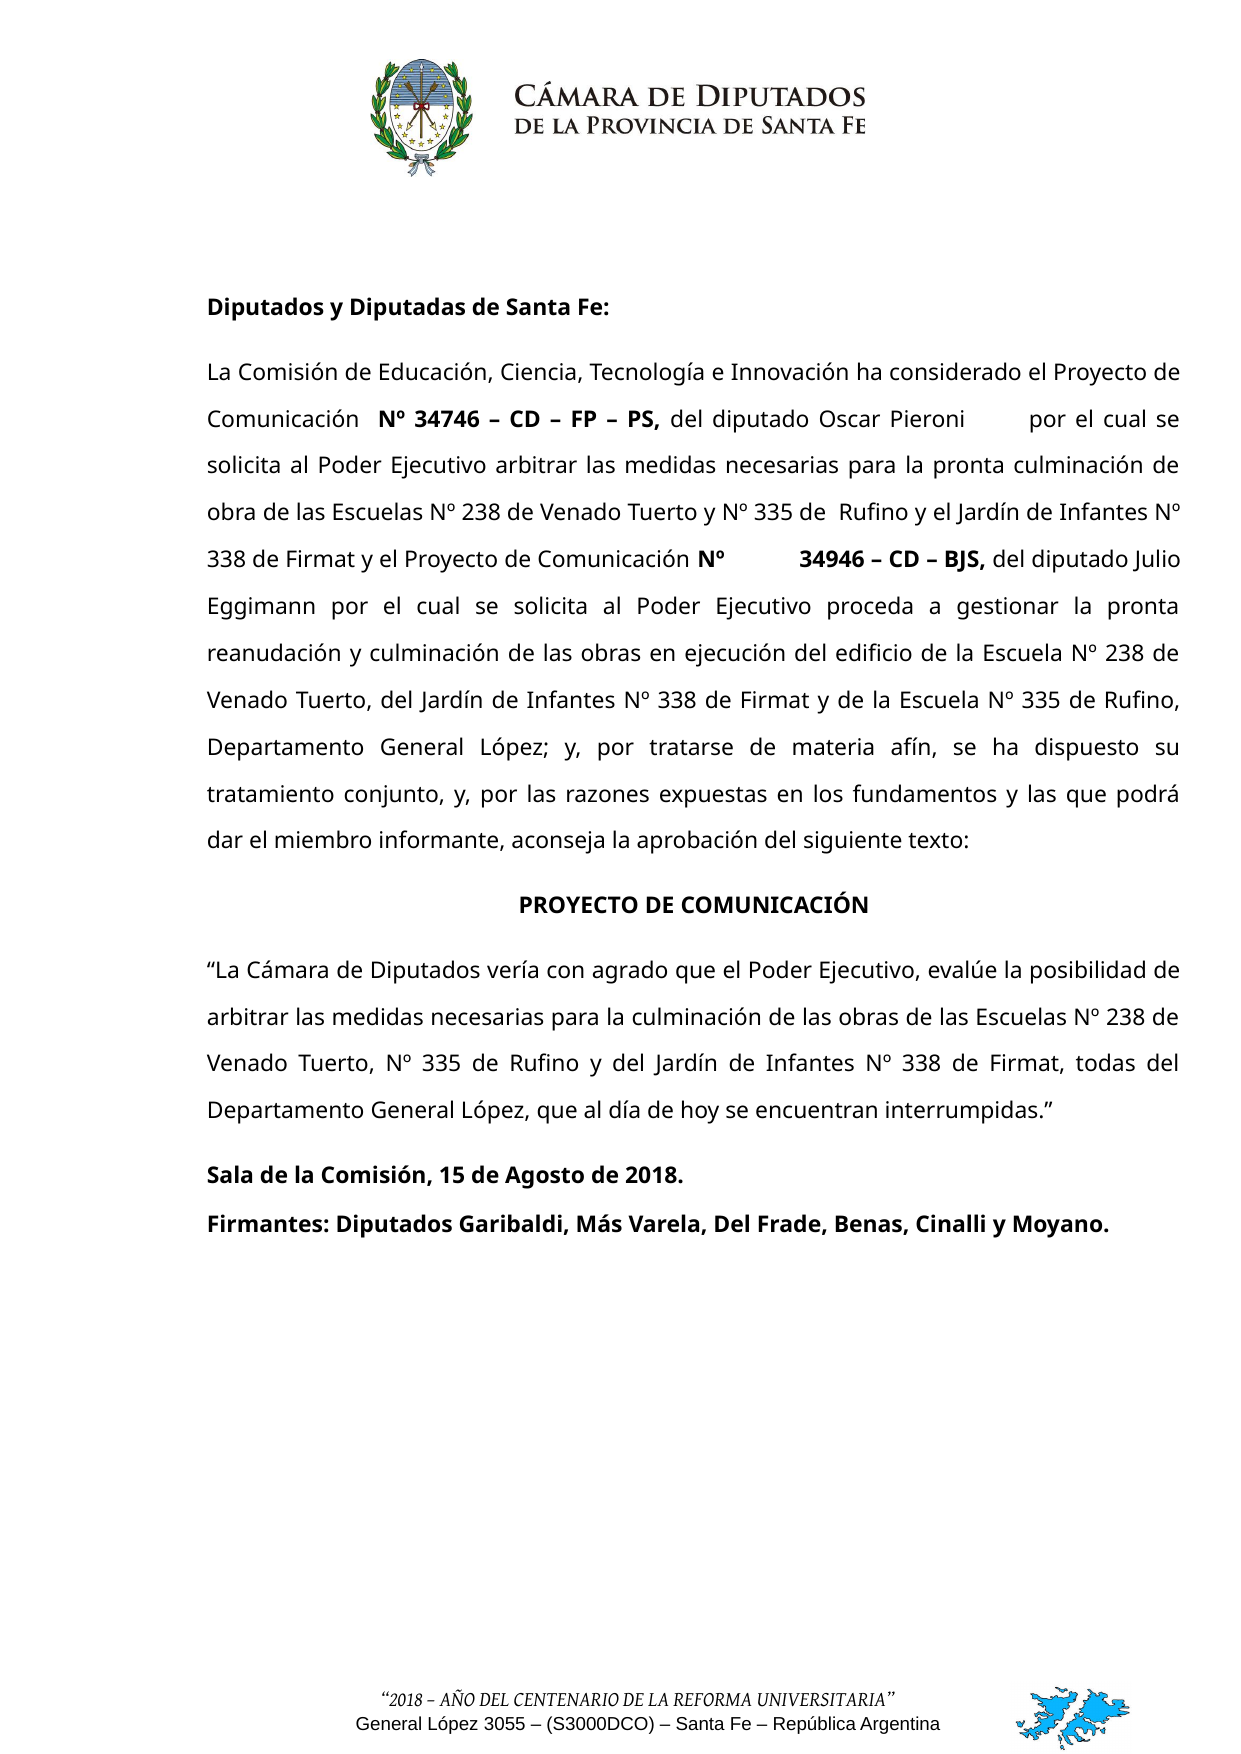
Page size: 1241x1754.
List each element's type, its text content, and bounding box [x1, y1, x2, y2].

picture [1010, 1681, 1133, 1754]
picture [370, 59, 866, 181]
text Firmantes: Diputados Garibaldi, Más Varela, Del Frade, Benas, Cinalli y Moyano. [207, 1208, 1181, 1239]
text La Comisión de Educación, Ciencia, Tecnología e Innovación ha considerado el Proyecto de Comunicación Nº 34746 – CD – FP – PS, del diputado Oscar Pieroni por el cual se solicita al Poder Ejecutivo arbitrar las medidas necesarias para la pronta culminación de obra de las Escuelas Nº 238 de Venado Tuerto y Nº 335 de Rufino y el Jardín de Infantes Nº 338 de Firmat y el Proyecto de Comunicación Nº 34946 – CD – BJS, del diputado Julio Eggimann por el cual se solicita al Poder Ejecutivo proceda a gestionar la pronta reanudación y culminación de las obras en ejecución del edificio de la Escuela Nº 238 de Venado Tuerto, del Jardín de Infantes Nº 338 de Firmat y de la Escuela Nº 335 de Rufino, Departamento General López; y, por tratarse de materia afín, se ha dispuesto su tratamiento conjunto, y, por las razones expuestas en los fundamentos y las que podrá dar el miembro informante, aconseja la aprobación del siguiente texto: [207, 356, 1181, 856]
text PROYECTO DE COMUNICACIÓN [207, 889, 1181, 920]
text Diputados y Diputadas de Santa Fe: [207, 291, 1181, 322]
text Sala de la Comisión, 15 de Agosto de 2018. [207, 1159, 1181, 1190]
text “La Cámara de Diputados vería con agrado que el Poder Ejecutivo, evalúe la posibilidad de arbitrar las medidas necesarias para la culminación de las obras de las Escuelas Nº 238 de Venado Tuerto, Nº 335 de Rufino y del Jardín de Infantes Nº 338 de Firmat, todas del Departamento General López, que al día de hoy se encuentran interrumpidas.” [207, 954, 1181, 1126]
